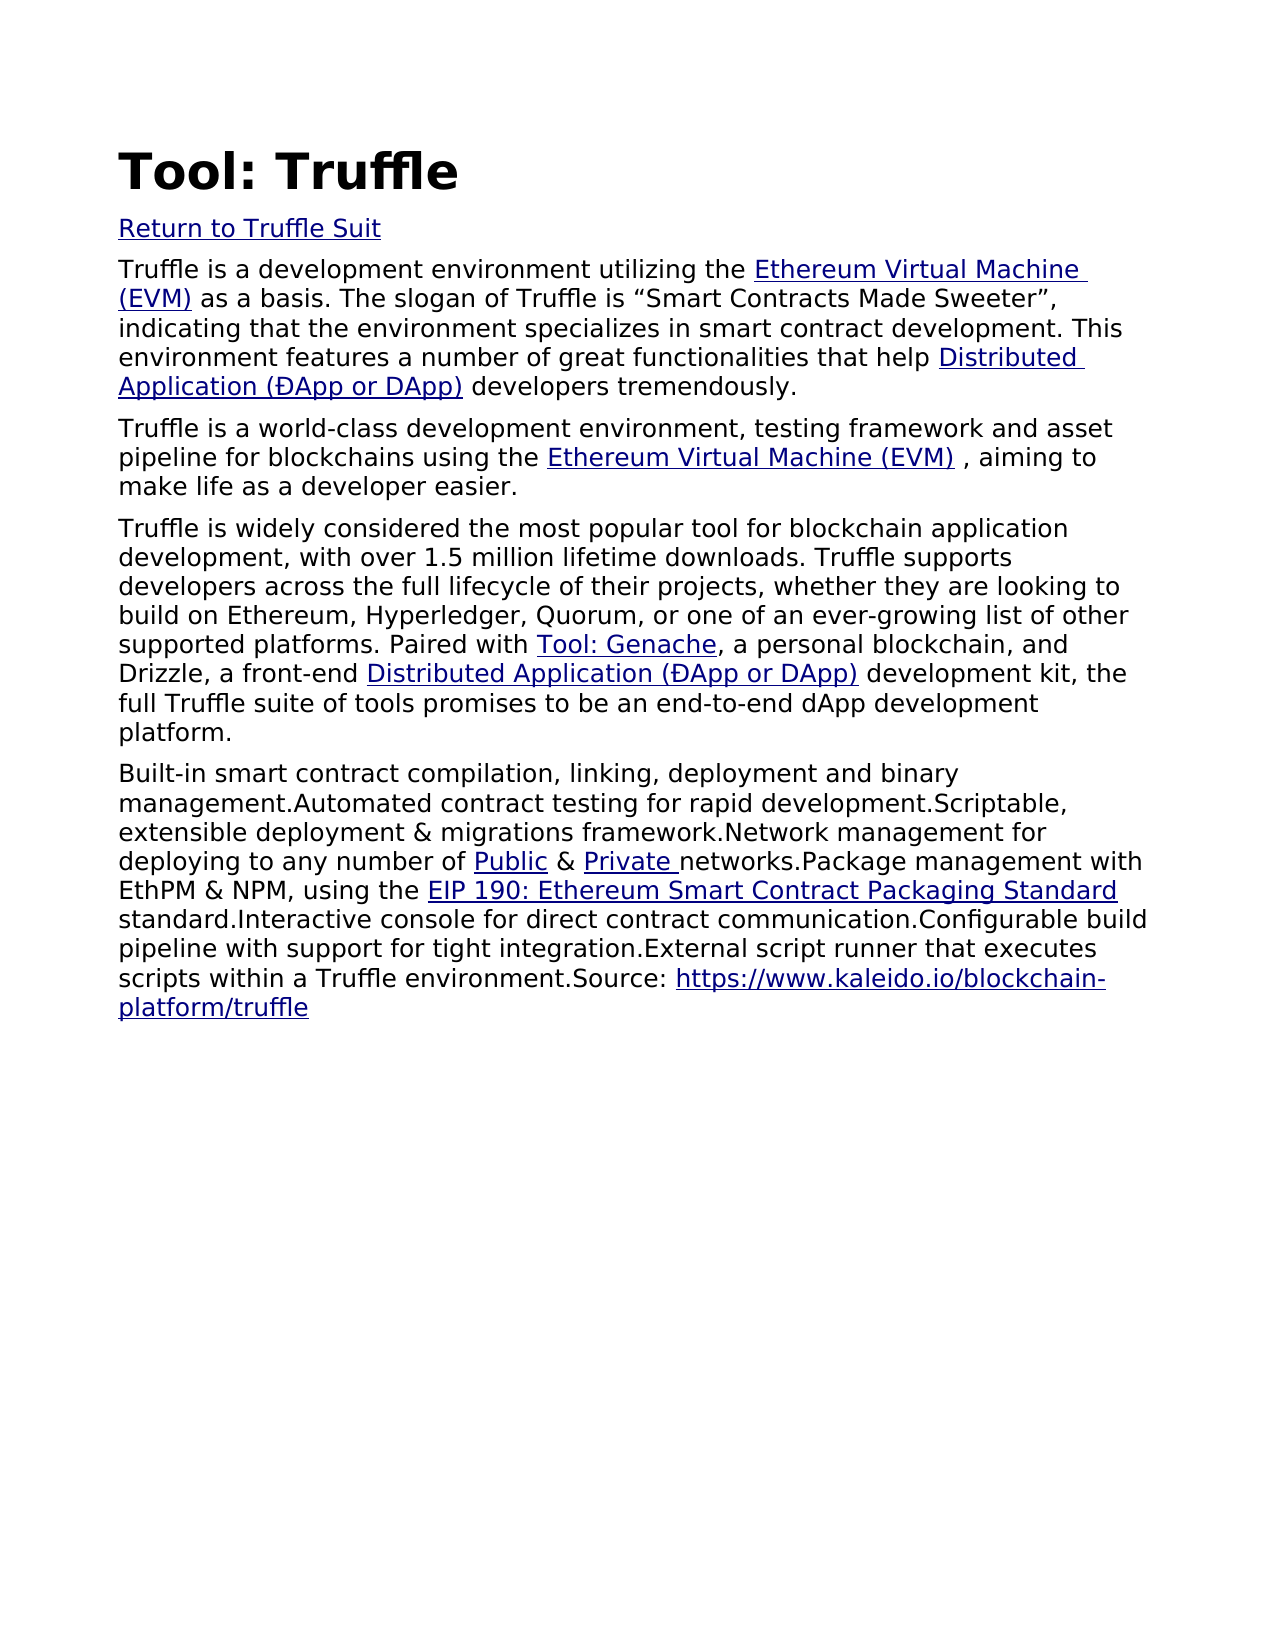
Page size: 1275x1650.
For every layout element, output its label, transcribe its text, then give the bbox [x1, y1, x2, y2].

text Truffle is widely considered the most popular tool for blockchain application development, with over 1.5 million lifetime downloads. Truffle supports developers across the full lifecycle of their projects, whether they are looking to build on Ethereum, Hyperledger, Quorum, or one of an ever-growing list of other supported platforms. Paired with Tool: Genache, a personal blockchain, and Drizzle, a front-end Distributed Application (ĐApp or DApp) development kit, the full Truffle suite of tools promises to be an end-to-end dApp development platform. [118, 514, 1157, 747]
text Built-in smart contract compilation, linking, deployment and binary management.Automated contract testing for rapid development.Scriptable, extensible deployment & migrations framework.Network management for deploying to any number of Public & Private networks.Package management with EthPM & NPM, using the EIP 190: Ethereum Smart Contract Packaging Standard standard.Interactive console for direct contract communication.Configurable build pipeline with support for tight integration.External script runner that executes scripts within a Truffle environment.Source: https://www.kaleido.io/blockchain-platform/truffle [118, 760, 1157, 1022]
text Truffle is a development environment utilizing the Ethereum Virtual Machine (EVM) as a basis. The slogan of Truffle is “Smart Contracts Made Sweeter”, indicating that the environment specializes in smart contract development. This environment features a number of great functionalities that help Distributed Application (ĐApp or DApp) developers tremendously. [118, 256, 1157, 401]
text Truffle is a world-class development environment, testing framework and asset pipeline for blockchains using the Ethereum Virtual Machine (EVM) , aiming to make life as a developer easier. [118, 414, 1157, 501]
subtitle Tool: Truffle [118, 143, 1157, 201]
text Return to Truffle Suit [118, 214, 1157, 243]
